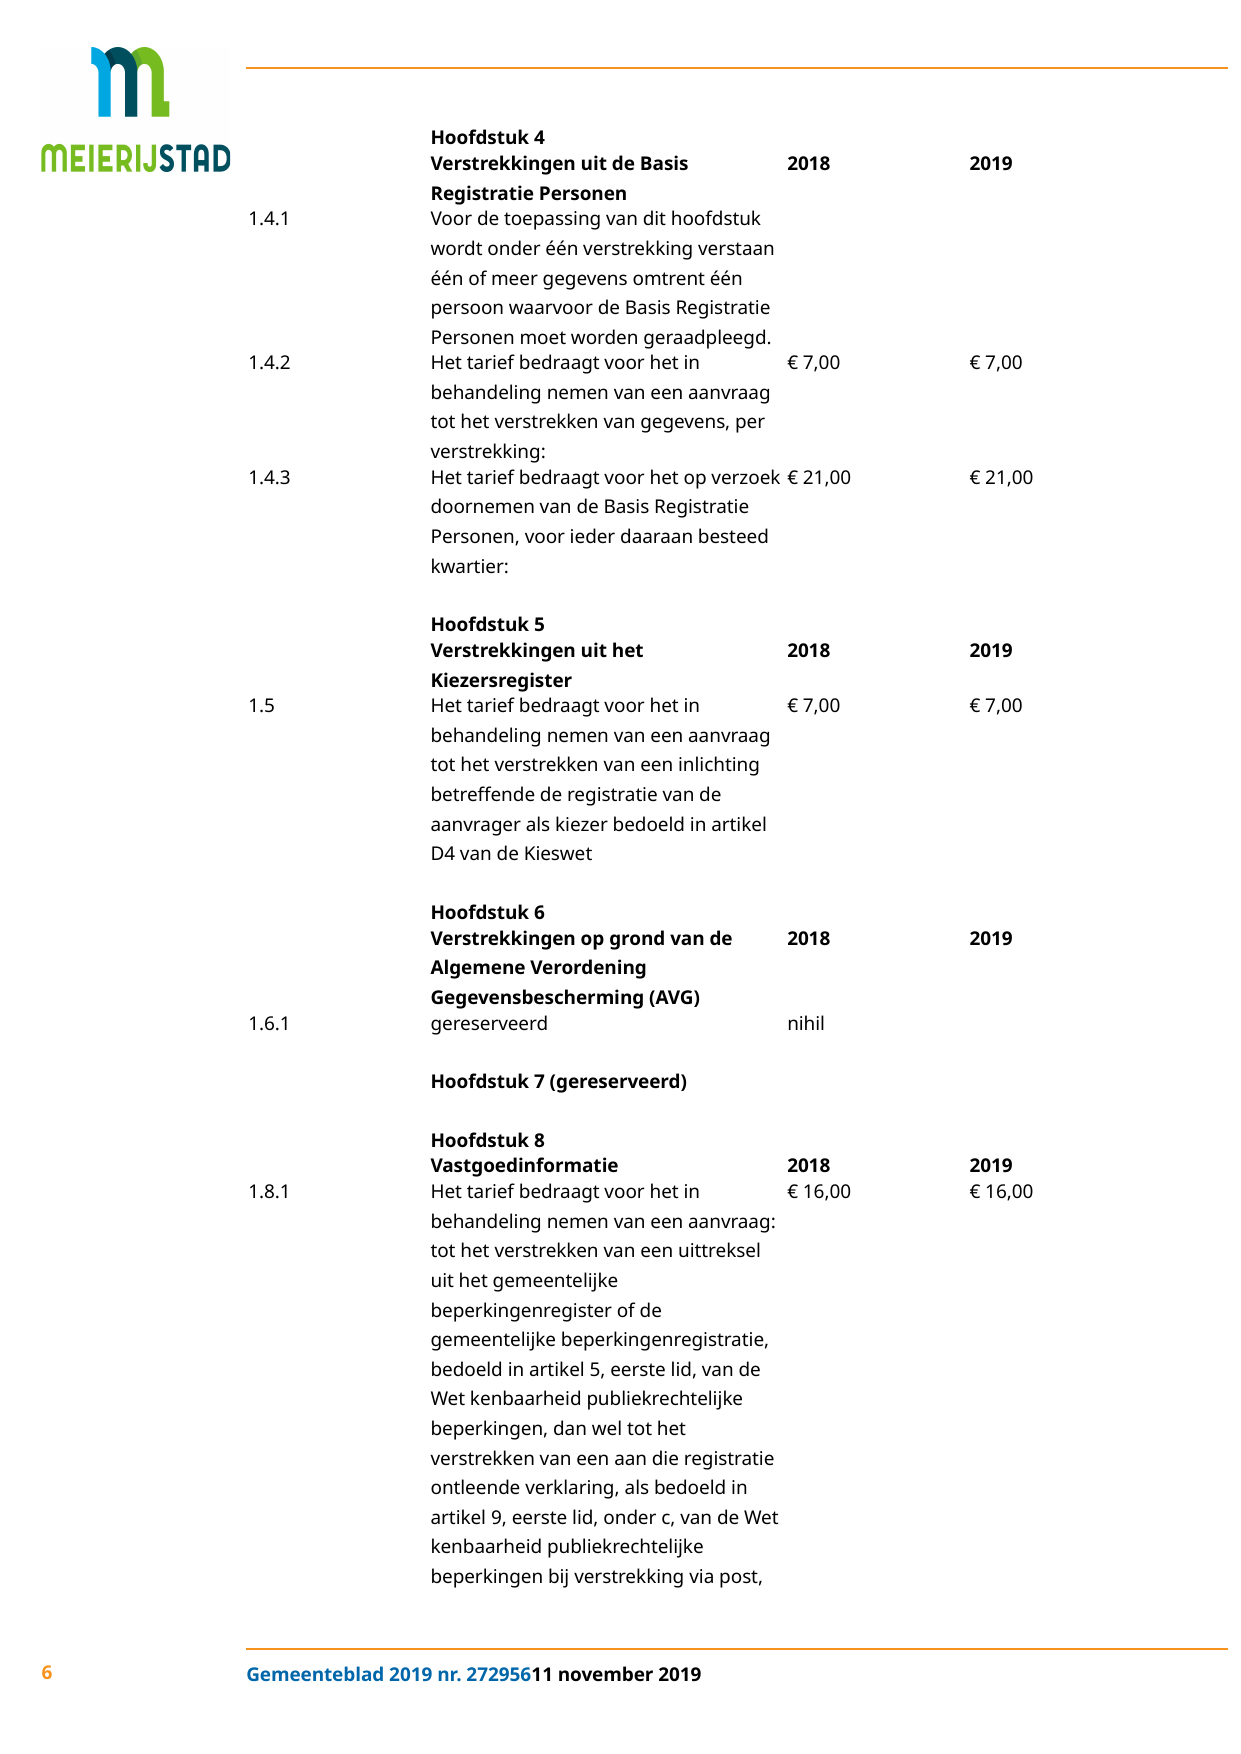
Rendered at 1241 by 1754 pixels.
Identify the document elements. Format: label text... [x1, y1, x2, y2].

table_cell gereserveerd [430, 1010, 787, 1035]
table_header [969, 1068, 1152, 1094]
table_cell nihil [787, 1010, 969, 1035]
table_header [969, 1127, 1152, 1153]
picture [41, 47, 231, 172]
table_cell [248, 1153, 430, 1178]
table_cell € 16,00 [787, 1179, 969, 1589]
table_cell € 21,00 [787, 464, 969, 578]
table_cell [248, 637, 430, 692]
table_cell 2018 [787, 150, 969, 206]
table_cell 1.4.2 [248, 350, 430, 464]
table_cell Voor de toepassing van dit hoofdstuk wordt onder één verstrekking verstaan één of meer gegevens omtrent één persoon waarvoor de Basis Registratie Personen moet worden geraadpleegd. [430, 206, 787, 349]
table_cell Het tarief bedraagt voor het op verzoek doornemen van de Basis Registratie Personen, voor ieder daaraan besteed kwartier: [430, 464, 787, 578]
table_cell [969, 206, 1152, 349]
table_cell € 16,00 [969, 1179, 1152, 1589]
table_cell 2019 [969, 925, 1152, 1010]
table_cell Verstrekkingen uit de Basis Registratie Personen [430, 150, 787, 206]
table_header Hoofdstuk 7 (gereserveerd) [430, 1068, 787, 1094]
table_header [248, 1127, 430, 1153]
table_cell 2019 [969, 1153, 1152, 1178]
table_cell [969, 1010, 1152, 1035]
table_header [248, 125, 430, 150]
table_cell [787, 206, 969, 349]
table_header [969, 899, 1152, 925]
table_header [787, 1127, 969, 1153]
table_cell Het tarief bedraagt voor het in behandeling nemen van een aanvraag tot het verstrekken van een inlichting betreffende de registratie van de aanvrager als kiezer bedoeld in artikel D4 van de Kieswet [430, 693, 787, 866]
table_cell 2018 [787, 637, 969, 692]
table_cell 1.5 [248, 693, 430, 866]
table_header Hoofdstuk 5 [430, 611, 787, 637]
table_cell Vastgoedinformatie [430, 1153, 787, 1178]
table_cell € 7,00 [787, 350, 969, 464]
table_header [969, 611, 1152, 637]
table_header [787, 1068, 969, 1094]
table_cell 2019 [969, 150, 1152, 206]
table_cell € 7,00 [969, 350, 1152, 464]
table_header [787, 611, 969, 637]
table_header [248, 899, 430, 925]
table_cell 2018 [787, 925, 969, 1010]
table_cell € 21,00 [969, 464, 1152, 578]
table_header [969, 125, 1152, 150]
table_header [248, 1068, 430, 1094]
table_header [248, 611, 430, 637]
table_cell Verstrekkingen op grond van de Algemene Verordening Gegevensbescherming (AVG) [430, 925, 787, 1010]
table_cell Het tarief bedraagt voor het in behandeling nemen van een aanvraag: tot het verstrekken van een uittreksel uit het gemeentelijke beperkingenregister of de gemeentelijke beperkingenregistratie, bedoeld in artikel 5, eerste lid, van de Wet kenbaarheid publiekrechtelijke beperkingen, dan wel tot het verstrekken van een aan die registratie ontleende verklaring, als bedoeld in artikel 9, eerste lid, onder c, van de Wet kenbaarheid publiekrechtelijke beperkingen bij verstrekking via post, [430, 1179, 787, 1589]
table_cell 2019 [969, 637, 1152, 692]
table_header Hoofdstuk 8 [430, 1127, 787, 1153]
table_cell 2018 [787, 1153, 969, 1178]
table_cell Verstrekkingen uit het Kiezersregister [430, 637, 787, 692]
table_header Hoofdstuk 4 [430, 125, 787, 150]
table_header [787, 899, 969, 925]
table_cell € 7,00 [969, 693, 1152, 866]
table_header Hoofdstuk 6 [430, 899, 787, 925]
table_cell € 7,00 [787, 693, 969, 866]
table_cell [248, 925, 430, 1010]
table_cell 1.6.1 [248, 1010, 430, 1035]
table_header [787, 125, 969, 150]
table_cell Het tarief bedraagt voor het in behandeling nemen van een aanvraag tot het verstrekken van gegevens, per verstrekking: [430, 350, 787, 464]
table_cell 1.8.1 [248, 1179, 430, 1589]
table_cell 1.4.3 [248, 464, 430, 578]
table_cell 1.4.1 [248, 206, 430, 349]
table_cell [248, 150, 430, 206]
